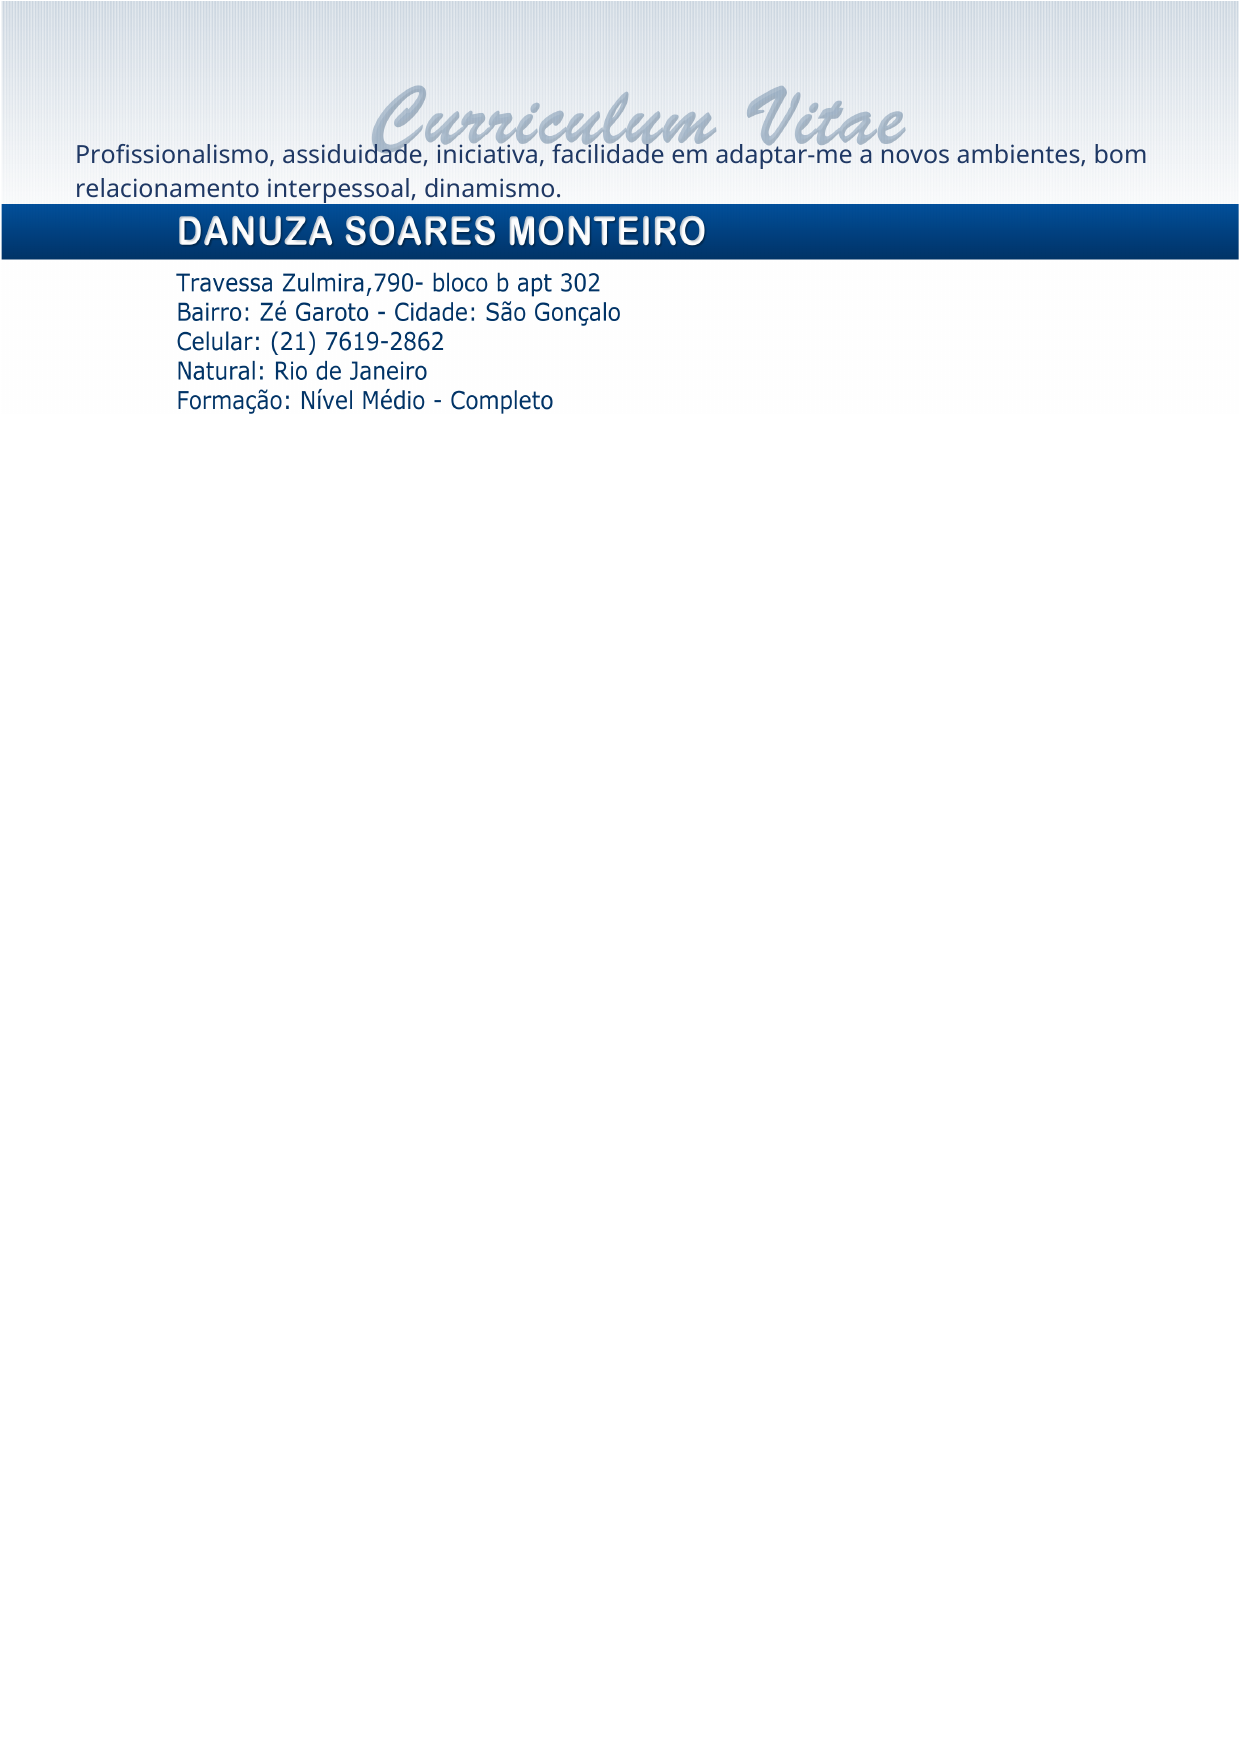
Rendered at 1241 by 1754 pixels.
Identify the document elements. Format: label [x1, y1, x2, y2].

picture [1, 1, 1239, 414]
